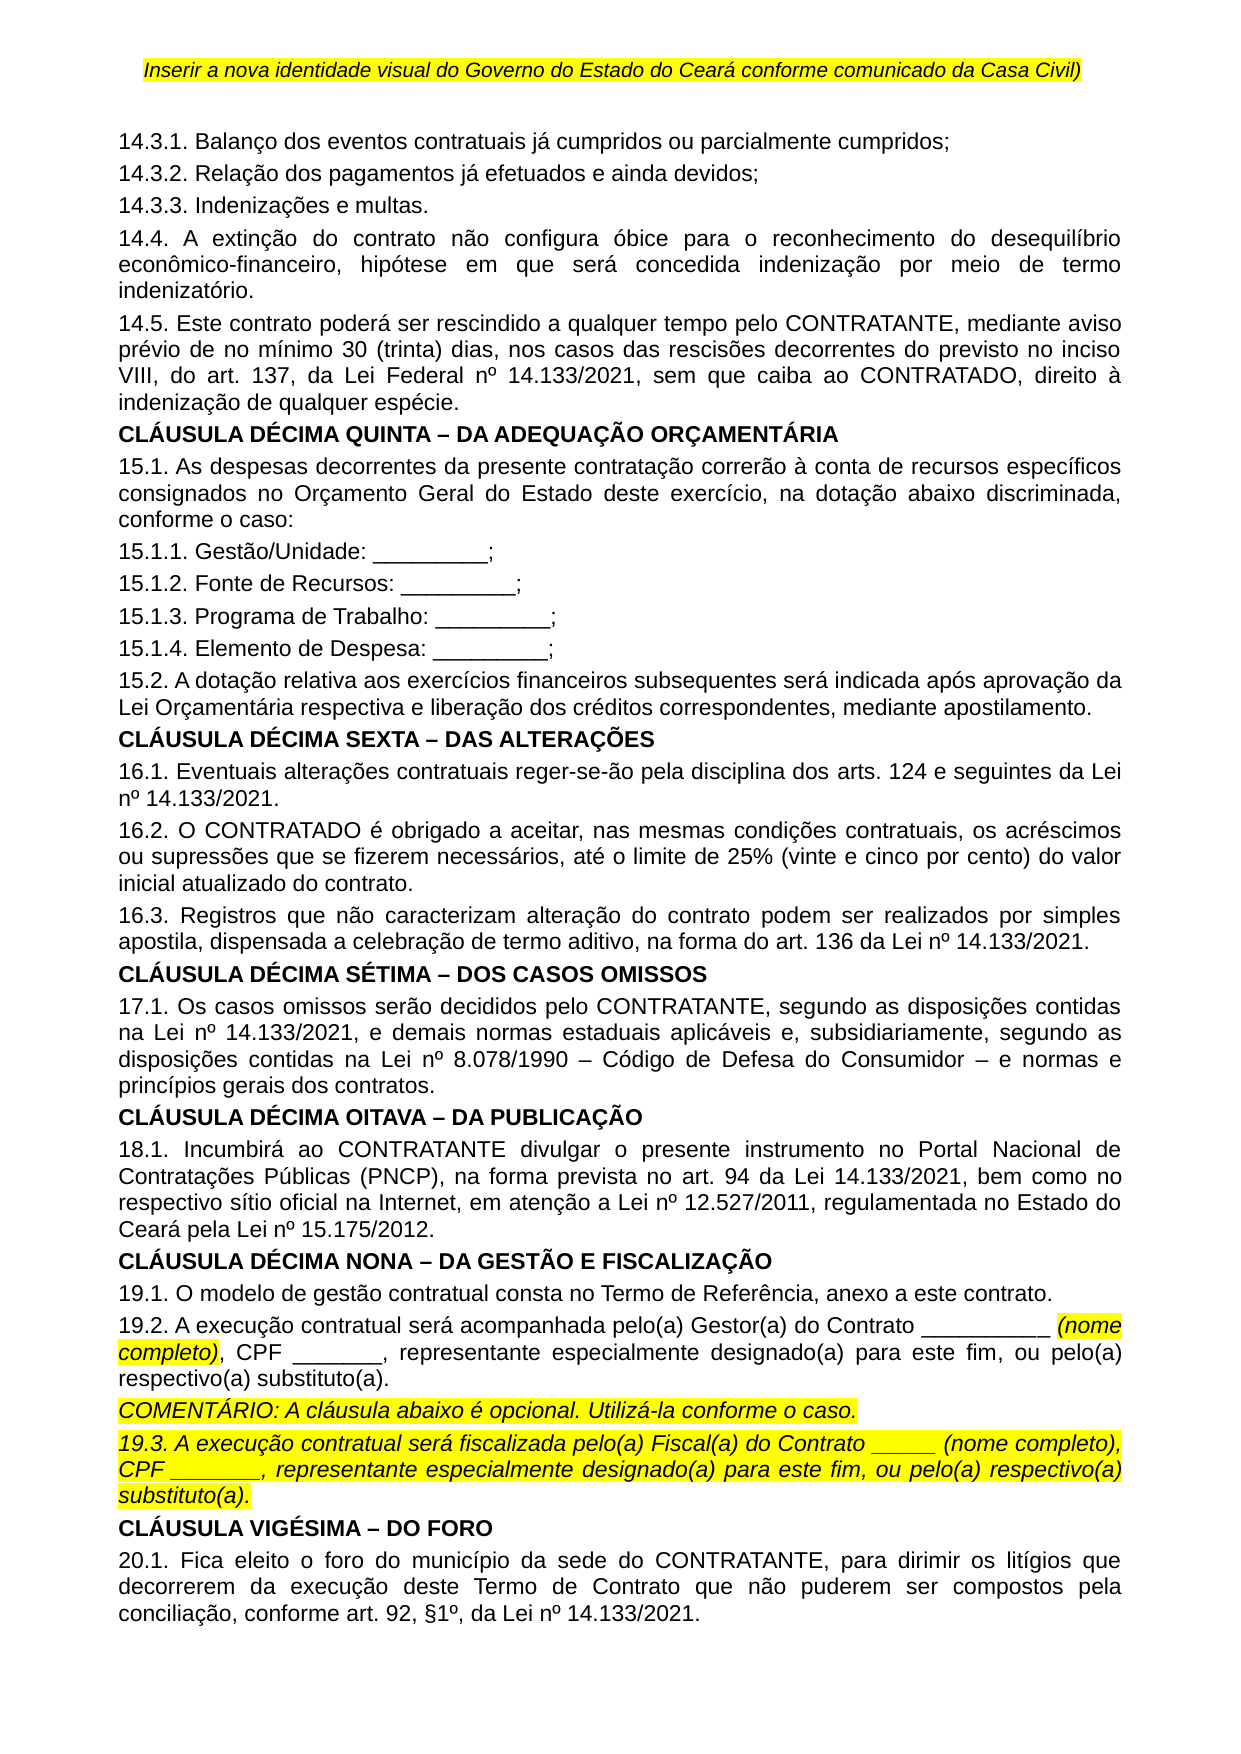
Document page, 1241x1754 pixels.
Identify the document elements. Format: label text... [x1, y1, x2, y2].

text 14.3.1. Balanço dos eventos contratuais já cumpridos ou parcialmente cumpridos; [118, 128, 1122, 154]
text 19.3. A execução contratual será fiscalizada pelo(a) Fiscal(a) do Contrato _____ (nome completo), CPF _______, representante especialmente designado(a) para este fim, ou pelo(a) respectivo(a) substituto(a). [118, 1430, 1122, 1509]
text CLÁUSULA DÉCIMA SÉTIMA – DOS CASOS OMISSOS [118, 961, 1122, 987]
text 15.2. A dotação relativa aos exercícios financeiros subsequentes será indicada após aprovação da Lei Orçamentária respectiva e liberação dos créditos correspondentes, mediante apostilamento. [118, 667, 1122, 720]
text 17.1. Os casos omissos serão decididos pelo CONTRATANTE, segundo as disposições contidas na Lei nº 14.133/2021, e demais normas estaduais aplicáveis e, subsidiariamente, segundo as disposições contidas na Lei nº 8.078/1990 – Código de Defesa do Consumidor – e normas e princípios gerais dos contratos. [118, 993, 1122, 1098]
text 15.1. As despesas decorrentes da presente contratação correrão à conta de recursos específicos consignados no Orçamento Geral do Estado deste exercício, na dotação abaixo discriminada, conforme o caso: [118, 453, 1122, 532]
text CLÁUSULA VIGÉSIMA – DO FORO [118, 1515, 1122, 1541]
text 15.1.3. Programa de Trabalho: _________; [118, 603, 1122, 629]
text 18.1. Incumbirá ao CONTRATANTE divulgar o presente instrumento no Portal Nacional de Contratações Públicas (PNCP), na forma prevista no art. 94 da Lei 14.133/2021, bem como no respectivo sítio oficial na Internet, em atenção a Lei nº 12.527/2011, regulamentada no Estado do Ceará pela Lei nº 15.175/2012. [118, 1136, 1122, 1242]
text 16.2. O CONTRATADO é obrigado a aceitar, nas mesmas condições contratuais, os acréscimos ou supressões que se fizerem necessários, até o limite de 25% (vinte e cinco por cento) do valor inicial atualizado do contrato. [118, 817, 1122, 896]
text CLÁUSULA DÉCIMA SEXTA – DAS ALTERAÇÕES [118, 726, 1122, 752]
text 15.1.4. Elemento de Despesa: _________; [118, 635, 1122, 661]
text CLÁUSULA DÉCIMA QUINTA – DA ADEQUAÇÃO ORÇAMENTÁRIA [118, 421, 1122, 447]
text COMENTÁRIO: A cláusula abaixo é opcional. Utilizá-la conforme o caso. [118, 1397, 1122, 1424]
text 19.1. O modelo de gestão contratual consta no Termo de Referência, anexo a este contrato. [118, 1280, 1122, 1306]
text CLÁUSULA DÉCIMA NONA – DA GESTÃO E FISCALIZAÇÃO [118, 1248, 1122, 1274]
text 16.1. Eventuais alterações contratuais reger-se-ão pela disciplina dos arts. 124 e seguintes da Lei nº 14.133/2021. [118, 758, 1122, 811]
text 16.3. Registros que não caracterizam alteração do contrato podem ser realizados por simples apostila, dispensada a celebração de termo aditivo, na forma do art. 136 da Lei nº 14.133/2021. [118, 902, 1122, 954]
text 19.2. A execução contratual será acompanhada pelo(a) Gestor(a) do Contrato __________ (nome completo), CPF _______, representante especialmente designado(a) para este fim, ou pelo(a) respectivo(a) substituto(a). [118, 1312, 1122, 1391]
text 20.1. Fica eleito o foro do município da sede do CONTRATANTE, para dirimir os litígios que decorrerem da execução deste Termo de Contrato que não puderem ser compostos pela conciliação, conforme art. 92, §1º, da Lei nº 14.133/2021. [118, 1547, 1122, 1626]
text 15.1.1. Gestão/Unidade: _________; [118, 538, 1122, 564]
text 14.5. Este contrato poderá ser rescindido a qualquer tempo pelo CONTRATANTE, mediante aviso prévio de no mínimo 30 (trinta) dias, nos casos das rescisões decorrentes do previsto no inciso VIII, do art. 137, da Lei Federal nº 14.133/2021, sem que caiba ao CONTRATADO, direito à indenização de qualquer espécie. [118, 309, 1122, 415]
text 14.3.3. Indenizações e multas. [118, 192, 1122, 218]
text 14.4. A extinção do contrato não configura óbice para o reconhecimento do desequilíbrio econômico-financeiro, hipótese em que será concedida indenização por meio de termo indenizatório. [118, 224, 1122, 303]
text 15.1.2. Fonte de Recursos: _________; [118, 570, 1122, 597]
text 14.3.2. Relação dos pagamentos já efetuados e ainda devidos; [118, 160, 1122, 186]
text CLÁUSULA DÉCIMA OITAVA – DA PUBLICAÇÃO [118, 1104, 1122, 1131]
